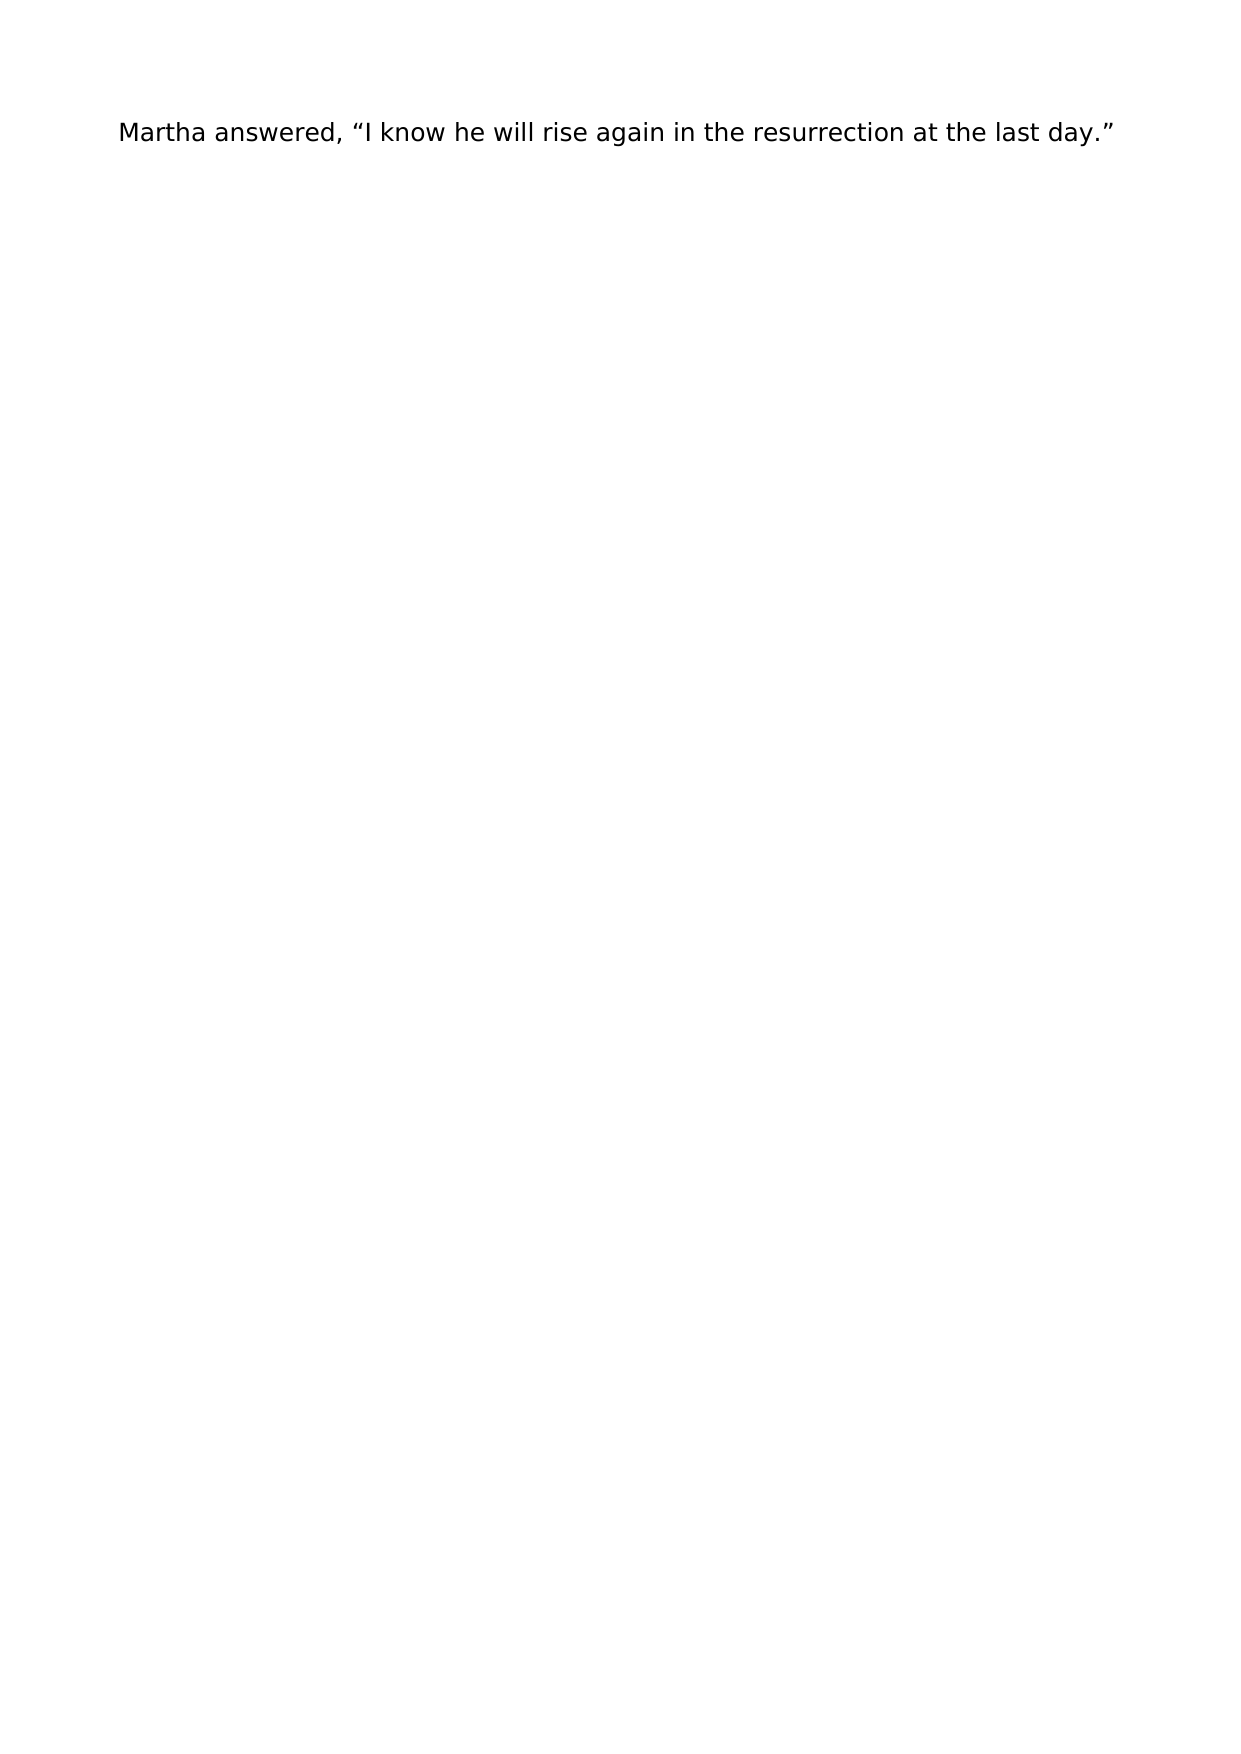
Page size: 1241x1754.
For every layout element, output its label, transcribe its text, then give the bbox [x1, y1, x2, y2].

text Martha answered, “I know he will rise again in the resurrection at the last day.” [118, 118, 1122, 147]
